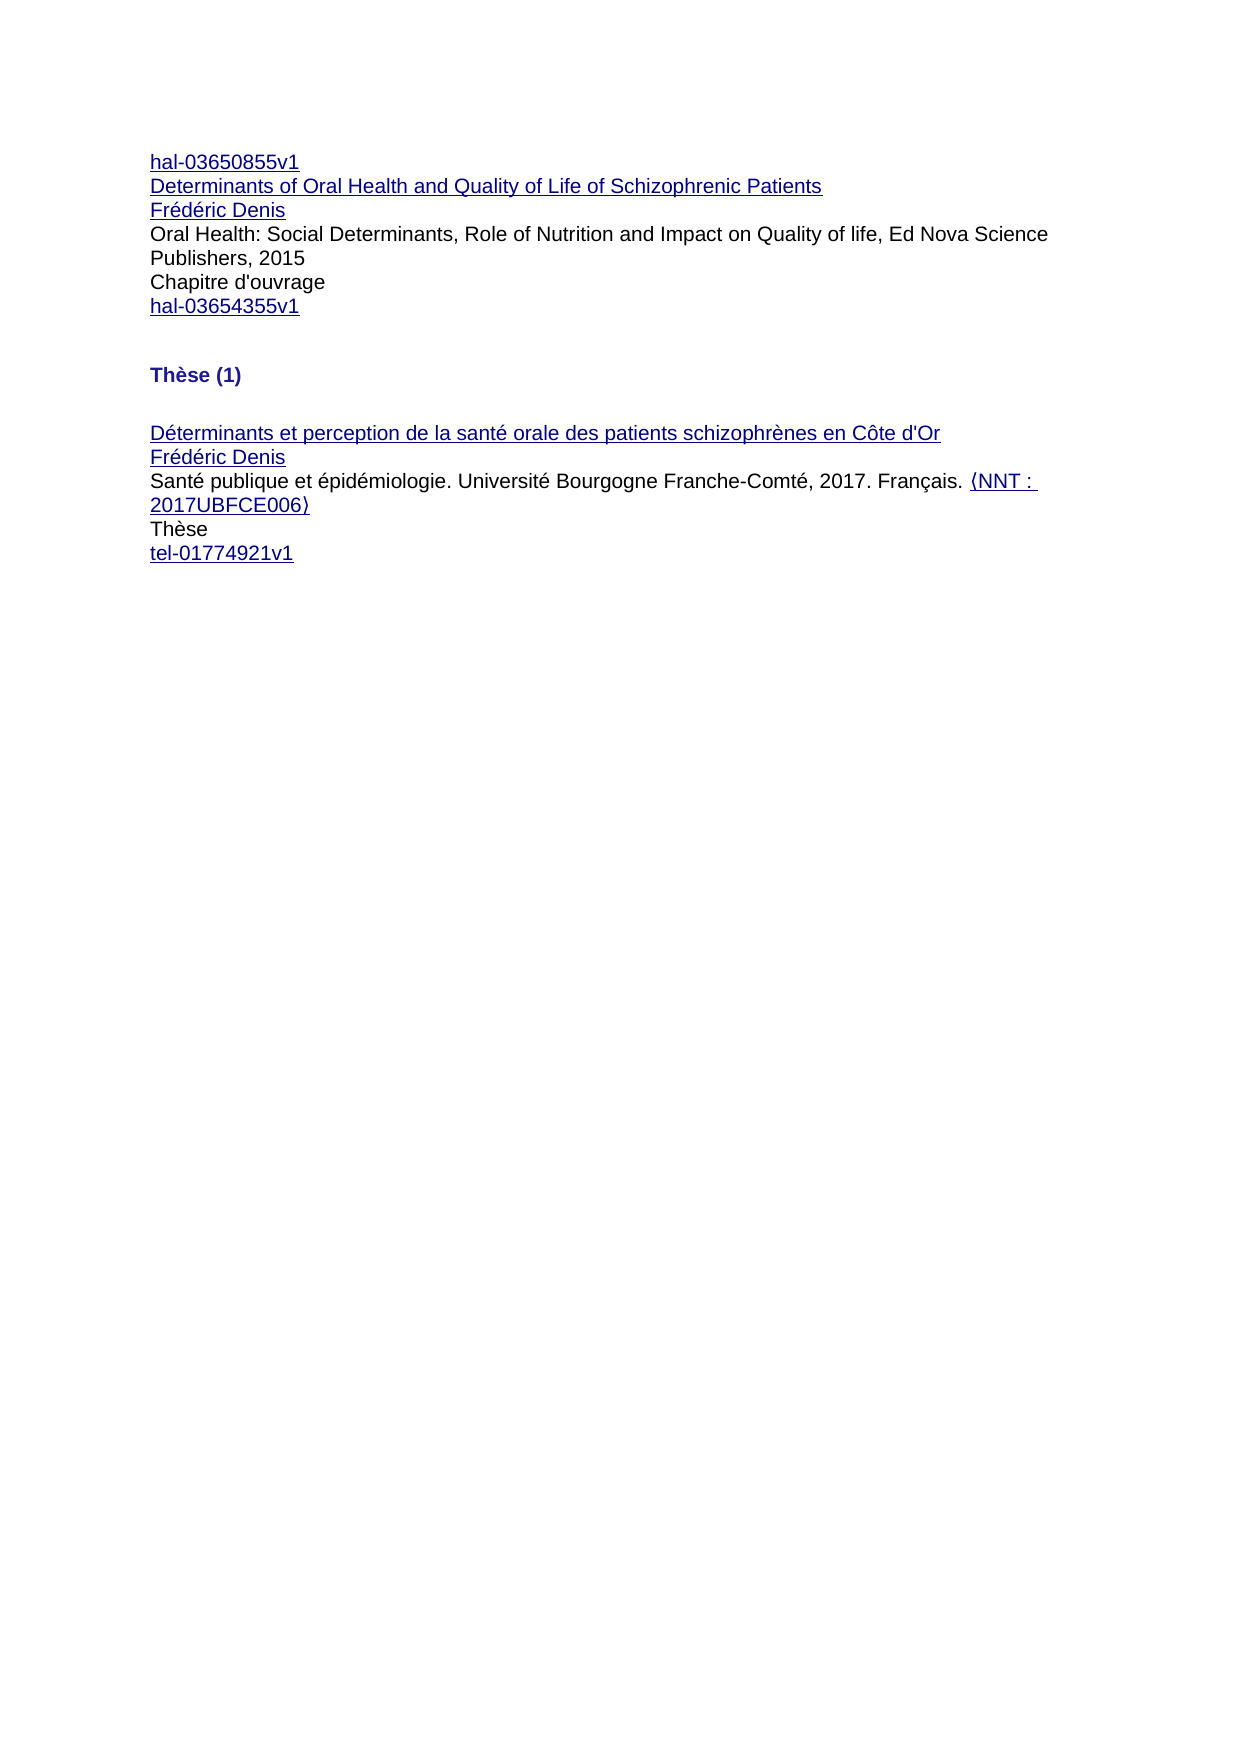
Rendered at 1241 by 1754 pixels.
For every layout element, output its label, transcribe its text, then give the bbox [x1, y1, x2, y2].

table_cell Determinants of Oral Health and Quality of Life of Schizophrenic Patients Frédéric Denis Oral Health: Social Determinants, Role of Nutrition and Impact on Quality of life, Ed Nova Science Publishers, 2015 Chapitre d'ouvrage hal-03654355v1 [150, 174, 1090, 318]
subtitle Thèse (1) [150, 362, 1090, 386]
table_header Déterminants et perception de la santé orale des patients schizophrènes en Côte d'Or Frédéric Denis Santé publique et épidémiologie. Université Bourgogne Franche-Comté, 2017. Français. ⟨NNT : 2017UBFCE006⟩ Thèse tel-01774921v1 [150, 421, 1090, 564]
table_cell hal-03650855v1 [150, 150, 1090, 174]
